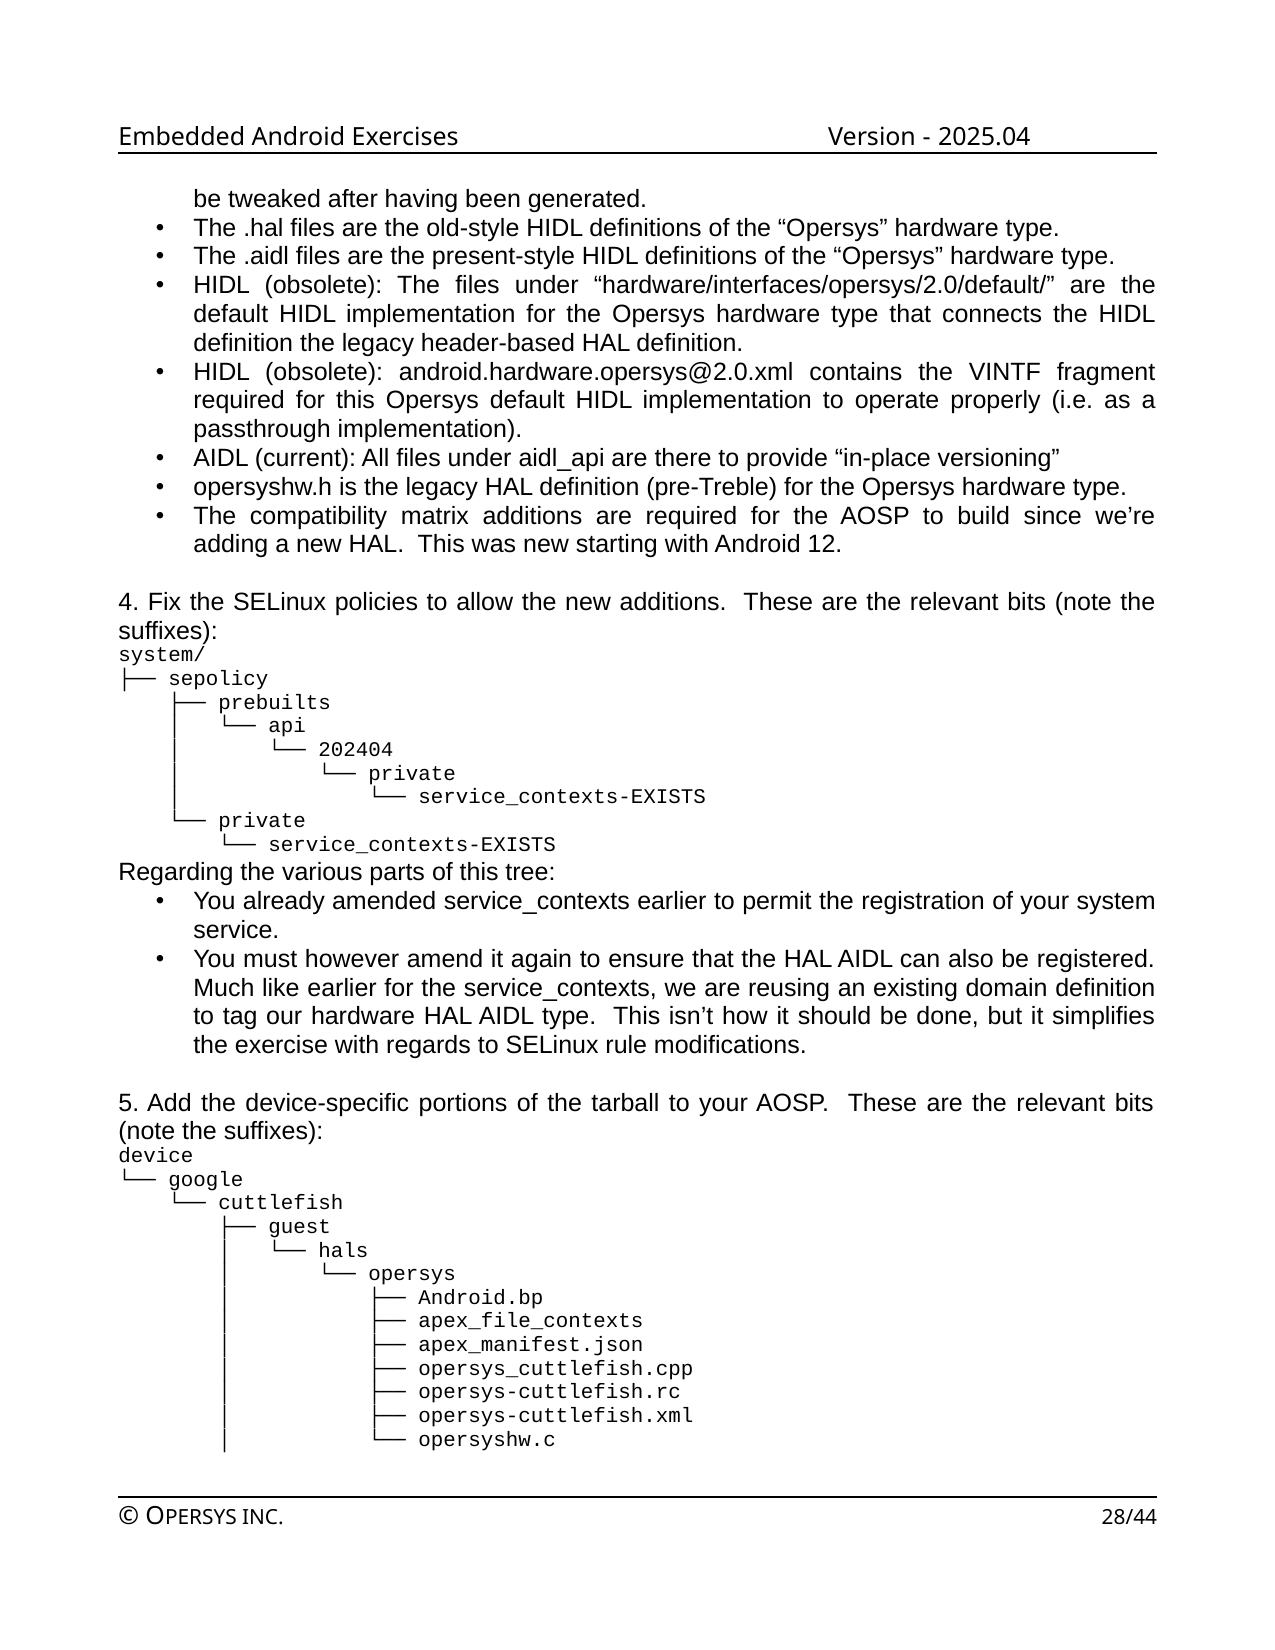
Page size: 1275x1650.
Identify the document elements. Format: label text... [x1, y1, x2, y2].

text ├── sepolicy [118, 668, 1157, 692]
text └── private [118, 810, 1157, 834]
text │ ├── Android.bp [375, 1287, 1157, 1311]
text system/ [118, 644, 1157, 668]
list The compatibility matrix additions are required for the AOSP to build since we’re adding a new HAL. This was new starting with Android 12. [156, 501, 1157, 558]
list HIDL (obsolete): android.hardware.opersys@2.0.xml contains the VINTF fragment required for this Opersys default HIDL implementation to operate properly (i.e. as a passthrough implementation). [156, 357, 1157, 443]
text ├── prebuilts [175, 692, 1157, 715]
text │ └── private [175, 763, 1157, 786]
text device [118, 1145, 1157, 1169]
text │ ├── opersys-cuttlefish.rc [118, 1381, 1157, 1405]
text │ └── service_contexts-EXISTS [118, 786, 1157, 810]
text │ ├── apex_manifest.json [118, 1334, 1157, 1358]
text ├── prebuilts [118, 692, 174, 715]
text ├── guest [118, 1216, 224, 1239]
text 5. Add the device-specific portions of the tarball to your AOSP. These are the relevant bits (note the suffixes): [118, 1087, 1157, 1145]
list The .aidl files are the present-style HIDL definitions of the “Opersys” hardware type. [156, 241, 1157, 270]
text │ ├── Android.bp [118, 1287, 224, 1311]
text │ └── opersyshw.c [118, 1429, 224, 1452]
text └── cuttlefish [118, 1192, 1157, 1216]
text │ ├── opersys_cuttlefish.cpp [375, 1358, 1157, 1381]
text Regarding the various parts of this tree: [118, 857, 1157, 886]
text │ └── opersyshw.c [225, 1429, 1157, 1452]
text │ ├── opersys_cuttlefish.cpp [118, 1358, 224, 1381]
text │ └── api [118, 715, 1157, 739]
list The .hal files are the old-style HIDL definitions of the “Opersys” hardware type. [156, 212, 1157, 241]
text │ └── 202404 [118, 739, 1157, 763]
text │ ├── Android.bp [225, 1287, 374, 1311]
text └── service_contexts-EXISTS [118, 834, 1157, 857]
text │ ├── apex_file_contexts [118, 1311, 1157, 1334]
list You must however amend it again to ensure that the HAL AIDL can also be registered. Much like earlier for the service_contexts, we are reusing an existing domain definition to tag our hardware HAL AIDL type. This isn’t how it should be done, but it simplifies the exercise with regards to SELinux rule modifications. [156, 944, 1157, 1059]
text │ └── opersys [118, 1263, 1157, 1287]
text │ ├── opersys_cuttlefish.cpp [225, 1358, 374, 1381]
list AIDL (current): All files under aidl_api are there to provide “in-place versioning” [156, 443, 1157, 472]
list HIDL (obsolete): The files under “hardware/interfaces/opersys/2.0/default/” are the default HIDL implementation for the Opersys hardware type that connects the HIDL definition the legacy header-based HAL definition. [156, 270, 1157, 357]
list be tweaked after having been generated. [156, 184, 1157, 212]
text ├── guest [225, 1216, 1157, 1239]
list You already amended service_contexts earlier to permit the registration of your system service. [156, 886, 1157, 944]
text └── google [118, 1169, 1157, 1192]
text 4. Fix the SELinux policies to allow the new additions. These are the relevant bits (note the suffixes): [118, 587, 1157, 644]
text │ ├── opersys-cuttlefish.xml [118, 1405, 1157, 1429]
text │ └── hals [118, 1239, 1157, 1263]
list opersyshw.h is the legacy HAL definition (pre-Treble) for the Opersys hardware type. [156, 472, 1157, 501]
text │ └── private [118, 763, 174, 786]
